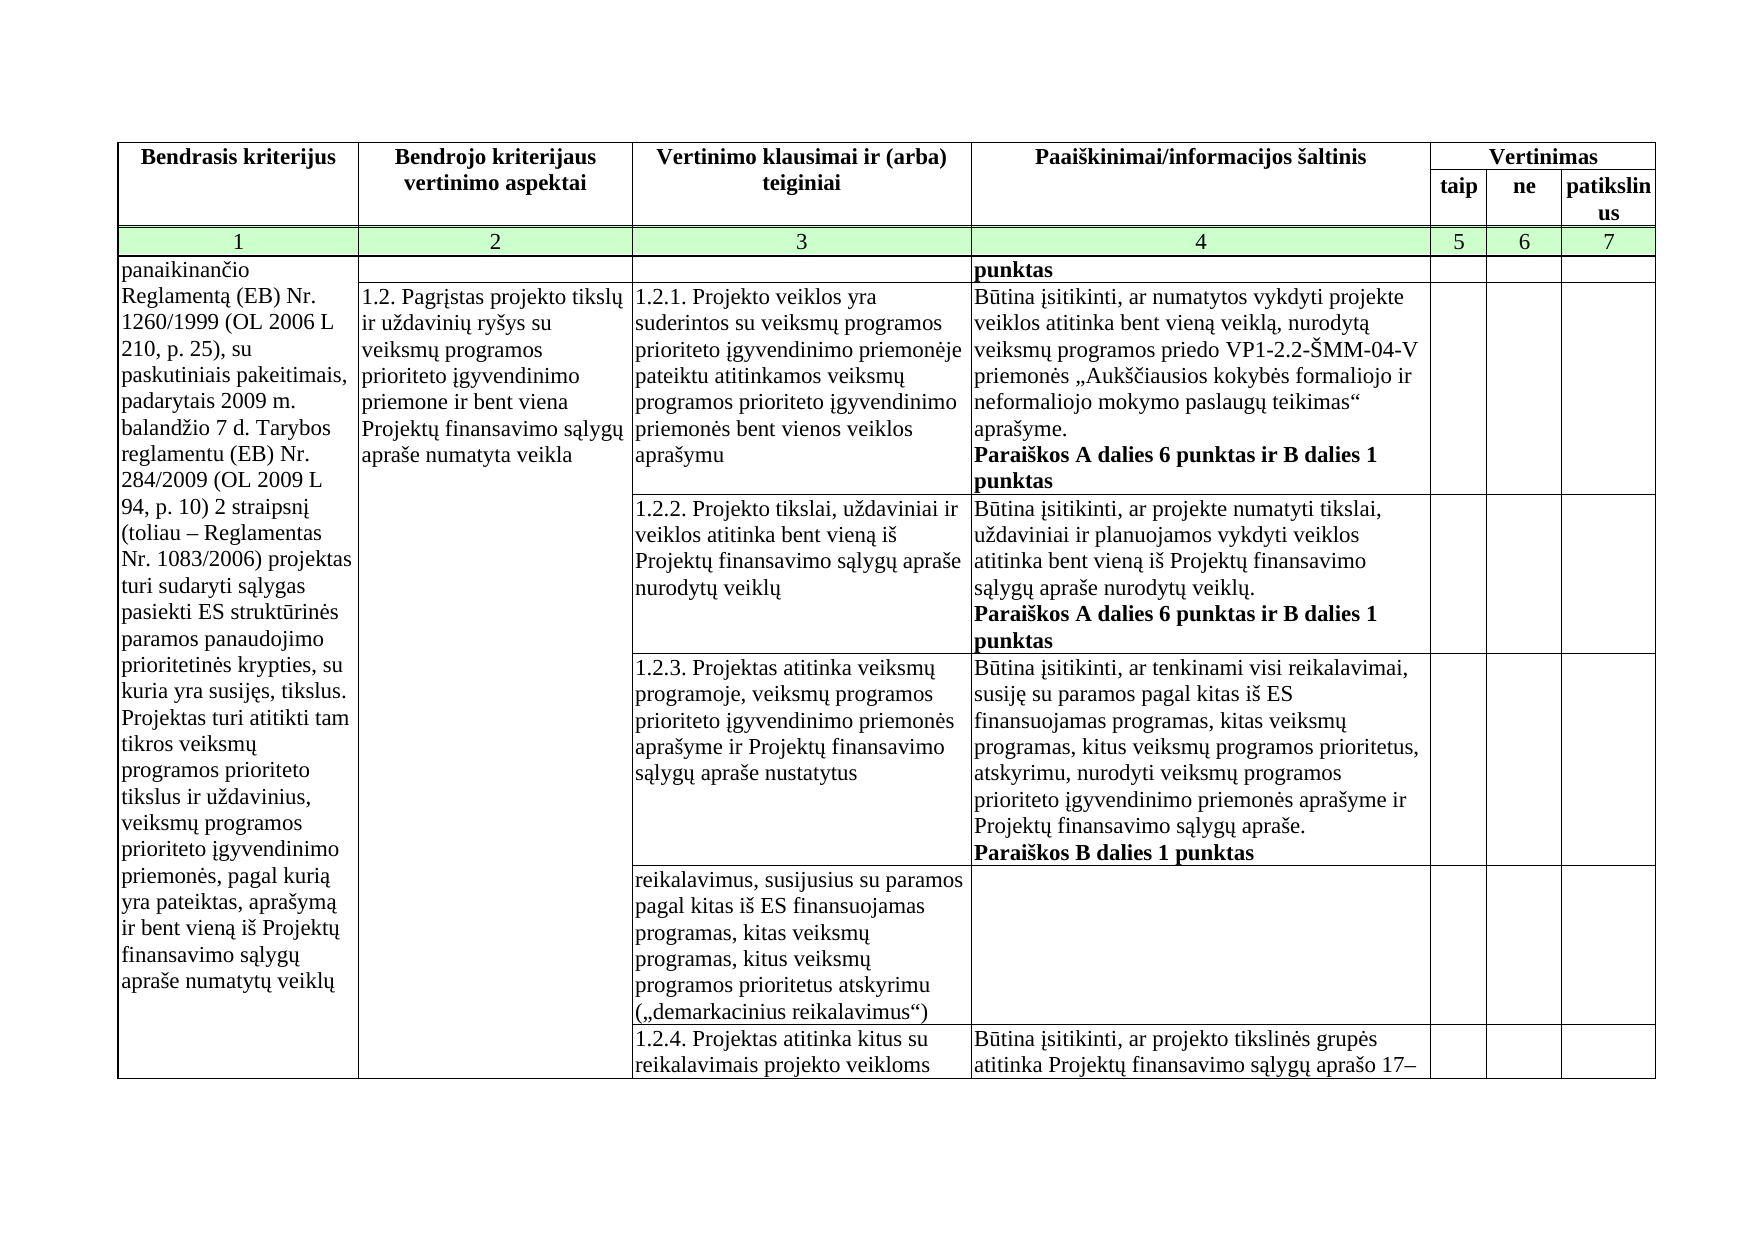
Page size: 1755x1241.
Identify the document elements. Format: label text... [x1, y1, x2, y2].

table_cell Būtina įsitikinti, ar tenkinami visi reikalavimai, susiję su paramos pagal kitas iš ES finansuojamas programas, kitas veiksmų programas, kitus veiksmų programos prioritetus, atskyrimu, nurodyti veiksmų programos prioriteto įgyvendinimo priemonės aprašyme ir Projektų finansavimo sąlygų apraše. Paraiškos B dalies 1 punktas [972, 654, 1430, 865]
table_cell [1431, 283, 1486, 494]
table_cell 4 [972, 228, 1430, 254]
table_cell panaikinančio Reglamentą (EB) Nr. 1260/1999 (OL 2006 L 210, p. 25), su paskutiniais pakeitimais, padarytais 2009 m. balandžio 7 d. Tarybos reglamentu (EB) Nr. 284/2009 (OL 2009 L 94, p. 10) 2 straipsnį (toliau – Reglamentas Nr. 1083/2006) projektas turi sudaryti sąlygas pasiekti ES struktūrinės paramos panaudojimo prioritetinės krypties, su kuria yra susijęs, tikslus. Projektas turi atitikti tam tikros veiksmų programos prioriteto tikslus ir uždavinius, veiksmų programos prioriteto įgyvendinimo priemonės, pagal kurią yra pateiktas, aprašymą ir bent vieną iš Projektų finansavimo sąlygų apraše numatytų veiklų [119, 257, 358, 1078]
table_cell [359, 257, 632, 282]
table_cell punktas [972, 257, 1430, 282]
table_cell ne [1487, 170, 1561, 225]
table_cell [1562, 257, 1655, 282]
table_cell [1487, 257, 1561, 282]
table_cell [1431, 1025, 1486, 1078]
table_cell patikslinus [1562, 170, 1655, 225]
table_cell Būtina įsitikinti, ar projekto tikslinės grupės atitinka Projektų finansavimo sąlygų aprašo 17– [972, 1025, 1430, 1078]
table_cell 1.2.2. Projekto tikslai, uždaviniai ir veiklos atitinka bent vieną iš Projektų finansavimo sąlygų apraše nurodytų veiklų [633, 495, 971, 653]
table_header Vertinimo klausimai ir (arba) teiginiai [633, 143, 971, 225]
table_cell Būtina įsitikinti, ar projekte numatyti tikslai, uždaviniai ir planuojamos vykdyti veiklos atitinka bent vieną iš Projektų finansavimo sąlygų apraše nurodytų veiklų. Paraiškos A dalies 6 punktas ir B dalies 1 punktas [972, 495, 1430, 653]
table_cell [1487, 495, 1561, 653]
table_cell [1487, 1025, 1561, 1078]
table_cell [1562, 283, 1655, 494]
table_cell [1562, 654, 1655, 865]
table_cell [1562, 866, 1655, 1024]
table_cell Būtina įsitikinti, ar numatytos vykdyti projekte veiklos atitinka bent vieną veiklą, nurodytą veiksmų programos priedo VP1-2.2-ŠMM-04-V priemonės „Aukščiausios kokybės formaliojo ir neformaliojo mokymo paslaugų teikimas“ aprašyme. Paraiškos A dalies 6 punktas ir B dalies 1 punktas [972, 283, 1430, 494]
table_cell [1562, 495, 1655, 653]
table_header Bendrojo kriterijaus vertinimo aspektai [359, 143, 632, 225]
table_header Vertinimas [1431, 143, 1655, 169]
table_cell [972, 866, 1430, 1024]
table_cell 2 [359, 228, 632, 254]
table_cell 1.2.1. Projekto veiklos yra suderintos su veiksmų programos prioriteto įgyvendinimo priemonėje pateiktu atitinkamos veiksmų programos prioriteto įgyvendinimo priemonės bent vienos veiklos aprašymu [633, 283, 971, 494]
table_cell [1562, 1025, 1655, 1078]
table_cell [1487, 283, 1561, 494]
table_cell 3 [633, 228, 971, 254]
table_header Bendrasis kriterijus [119, 143, 358, 225]
table_cell [1431, 654, 1486, 865]
table_header Paaiškinimai/informacijos šaltinis [972, 143, 1430, 225]
table_cell reikalavimus, susijusius su paramos pagal kitas iš ES finansuojamas programas, kitas veiksmų programas, kitus veiksmų programos prioritetus atskyrimu („demarkacinius reikalavimus“) [633, 866, 971, 1024]
table_cell [1431, 257, 1486, 282]
table_cell 6 [1487, 228, 1561, 254]
table_cell [1431, 495, 1486, 653]
table_cell 1.2.3. Projektas atitinka veiksmų programoje, veiksmų programos prioriteto įgyvendinimo priemonės aprašyme ir Projektų finansavimo sąlygų apraše nustatytus [633, 654, 971, 865]
table_cell [633, 257, 971, 282]
table_cell 1 [119, 228, 358, 254]
table_cell 5 [1431, 228, 1486, 254]
table_cell [1431, 866, 1486, 1024]
table_cell 1.2.4. Projektas atitinka kitus su reikalavimais projekto veikloms [633, 1025, 971, 1078]
table_cell 7 [1562, 228, 1655, 254]
table_cell [1487, 654, 1561, 865]
table_cell 1.2. Pagrįstas projekto tikslų ir uždavinių ryšys su veiksmų programos prioriteto įgyvendinimo priemone ir bent viena Projektų finansavimo sąlygų apraše numatyta veikla [359, 283, 632, 1078]
table_cell taip [1431, 170, 1486, 225]
table_cell [1487, 866, 1561, 1024]
